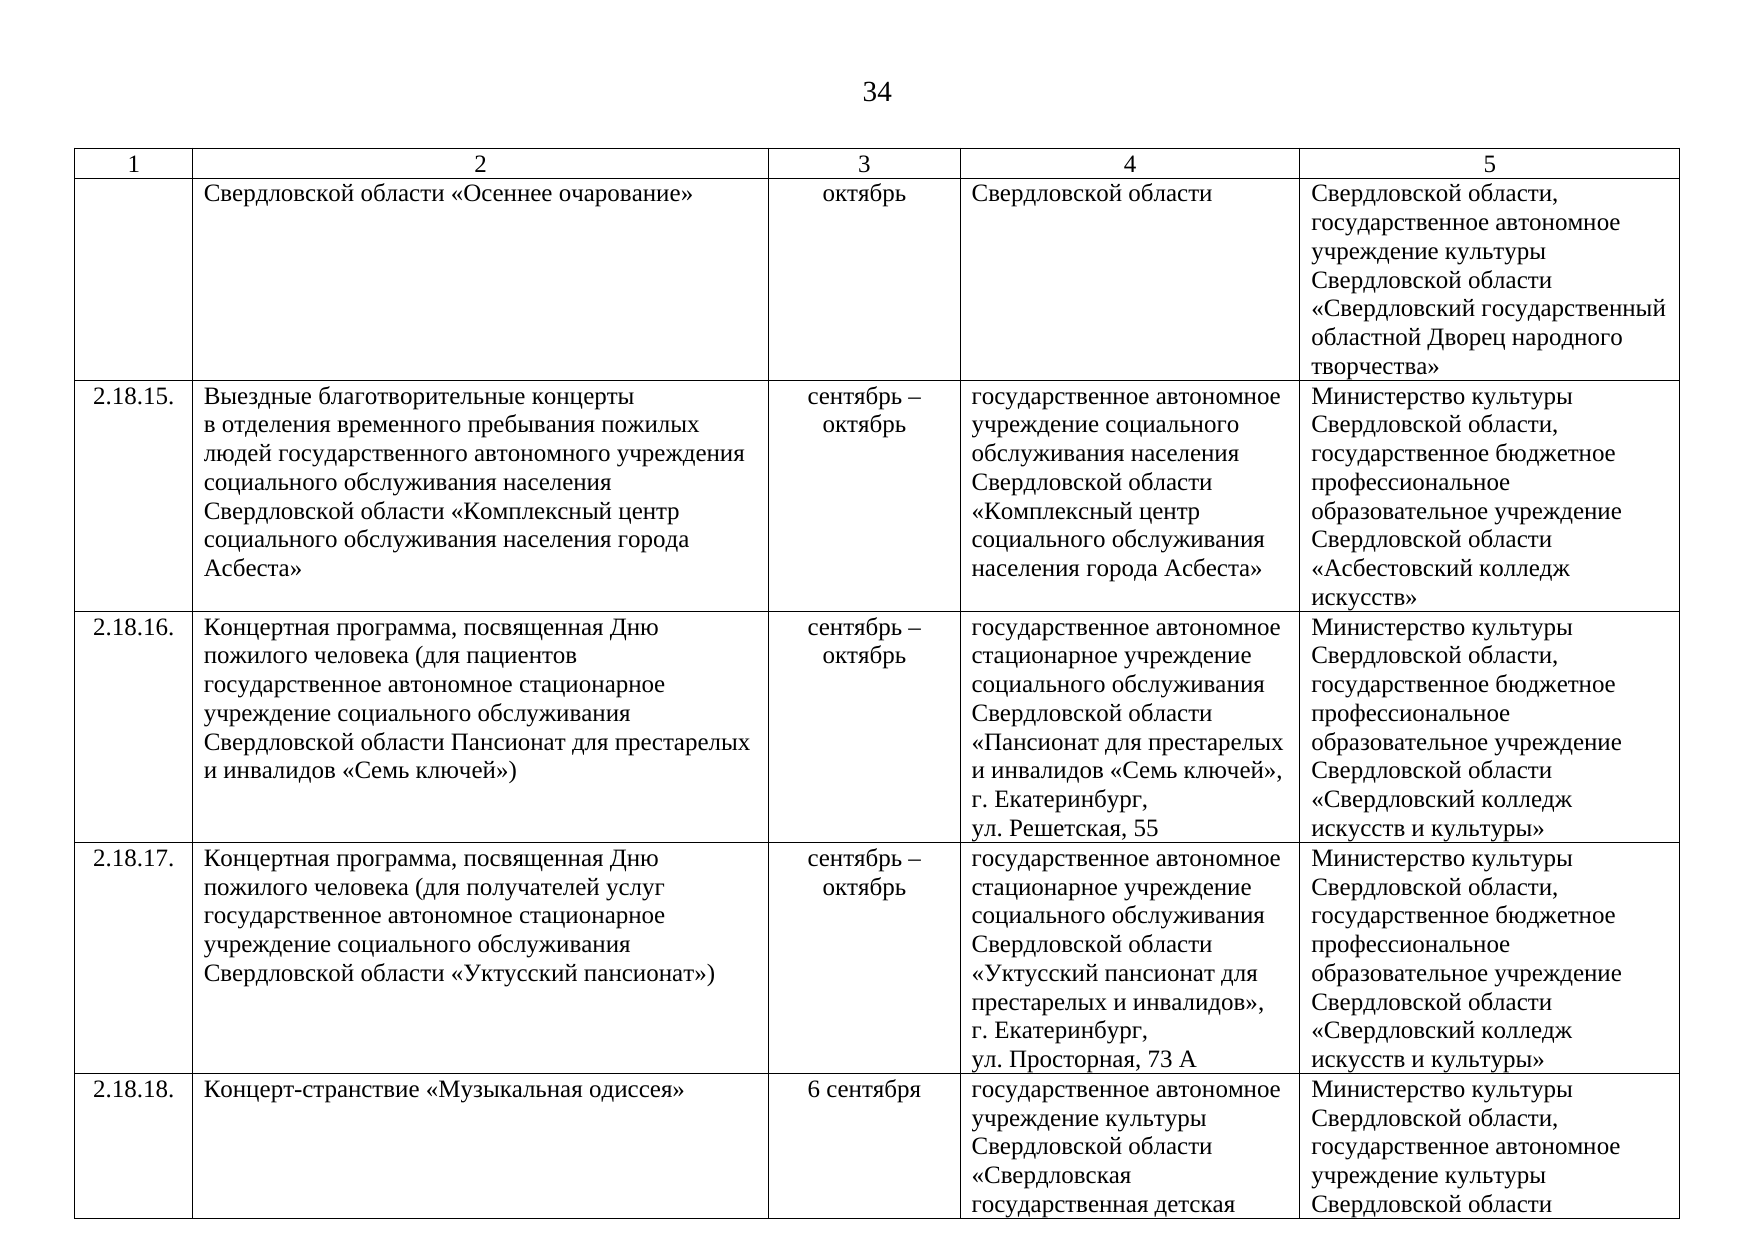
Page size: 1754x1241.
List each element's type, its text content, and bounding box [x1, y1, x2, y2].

table_cell Министерство культуры Свердловской области, государственное бюджетное профессиональное образовательное учреждение Свердловской области «Свердловский колледж искусств и культуры» [1300, 612, 1679, 842]
table_cell Министерство культуры Свердловской области, государственное бюджетное профессиональное образовательное учреждение Свердловской области «Асбестовский колледж искусств» [1300, 381, 1679, 611]
table_header 3 [769, 149, 960, 177]
table_cell [75, 179, 192, 380]
table_cell государственное автономное стационарное учреждение социального обслуживания Свердловской области «Пансионат для престарелых и инвалидов «Семь ключей», г. Екатеринбург, ул. Решетская, 55 [961, 612, 1299, 842]
table_cell сентябрь – октябрь [769, 843, 960, 1073]
table_cell Свердловской области, государственное автономное учреждение культуры Свердловской области «Свердловский государственный областной Дворец народного творчества» [1300, 179, 1679, 380]
table_cell государственное автономное учреждение социального обслуживания населения Свердловской области «Комплексный центр социального обслуживания населения города Асбеста» [961, 381, 1299, 611]
table_cell государственное автономное стационарное учреждение социального обслуживания Свердловской области «Уктусский пансионат для престарелых и инвалидов», г. Екатеринбург, ул. Просторная, 73 А [961, 843, 1299, 1073]
table_cell сентябрь – октябрь [769, 381, 960, 611]
table_cell 2.18.15. [75, 381, 192, 611]
table_header 1 [75, 149, 192, 177]
table_cell Концертная программа, посвященная Дню пожилого человека (для пациентов государственное автономное стационарное учреждение социального обслуживания Свердловской области Пансионат для престарелых и инвалидов «Семь ключей») [193, 612, 768, 842]
table_cell Свердловской области [961, 179, 1299, 380]
table_cell государственное автономное учреждение культуры Свердловской области «Свердловская государственная детская [961, 1074, 1299, 1218]
table_cell Концертная программа, посвященная Дню пожилого человека (для получателей услуг государственное автономное стационарное учреждение социального обслуживания Свердловской области «Уктусский пансионат») [193, 843, 768, 1073]
table_cell Концерт-странствие «Музыкальная одиссея» [193, 1074, 768, 1218]
table_cell сентябрь – октябрь [769, 612, 960, 842]
table_cell Выездные благотворительные концерты в отделения временного пребывания пожилых людей государственного автономного учреждения социального обслуживания населения Свердловской области «Комплексный центр социального обслуживания населения города Асбеста» [193, 381, 768, 611]
table_header 5 [1300, 149, 1679, 177]
table_cell октябрь [769, 179, 960, 380]
table_cell 2.18.17. [75, 843, 192, 1073]
table_cell 2.18.16. [75, 612, 192, 842]
table_cell 6 сентября [769, 1074, 960, 1218]
table_cell Министерство культуры Свердловской области, государственное бюджетное профессиональное образовательное учреждение Свердловской области «Свердловский колледж искусств и культуры» [1300, 843, 1679, 1073]
table_header 4 [961, 149, 1299, 177]
table_header 2 [193, 149, 768, 177]
table_cell Свердловской области «Осеннее очарование» [193, 179, 768, 380]
table_cell 2.18.18. [75, 1074, 192, 1218]
table_cell Министерство культуры Свердловской области, государственное автономное учреждение культуры Свердловской области [1300, 1074, 1679, 1218]
